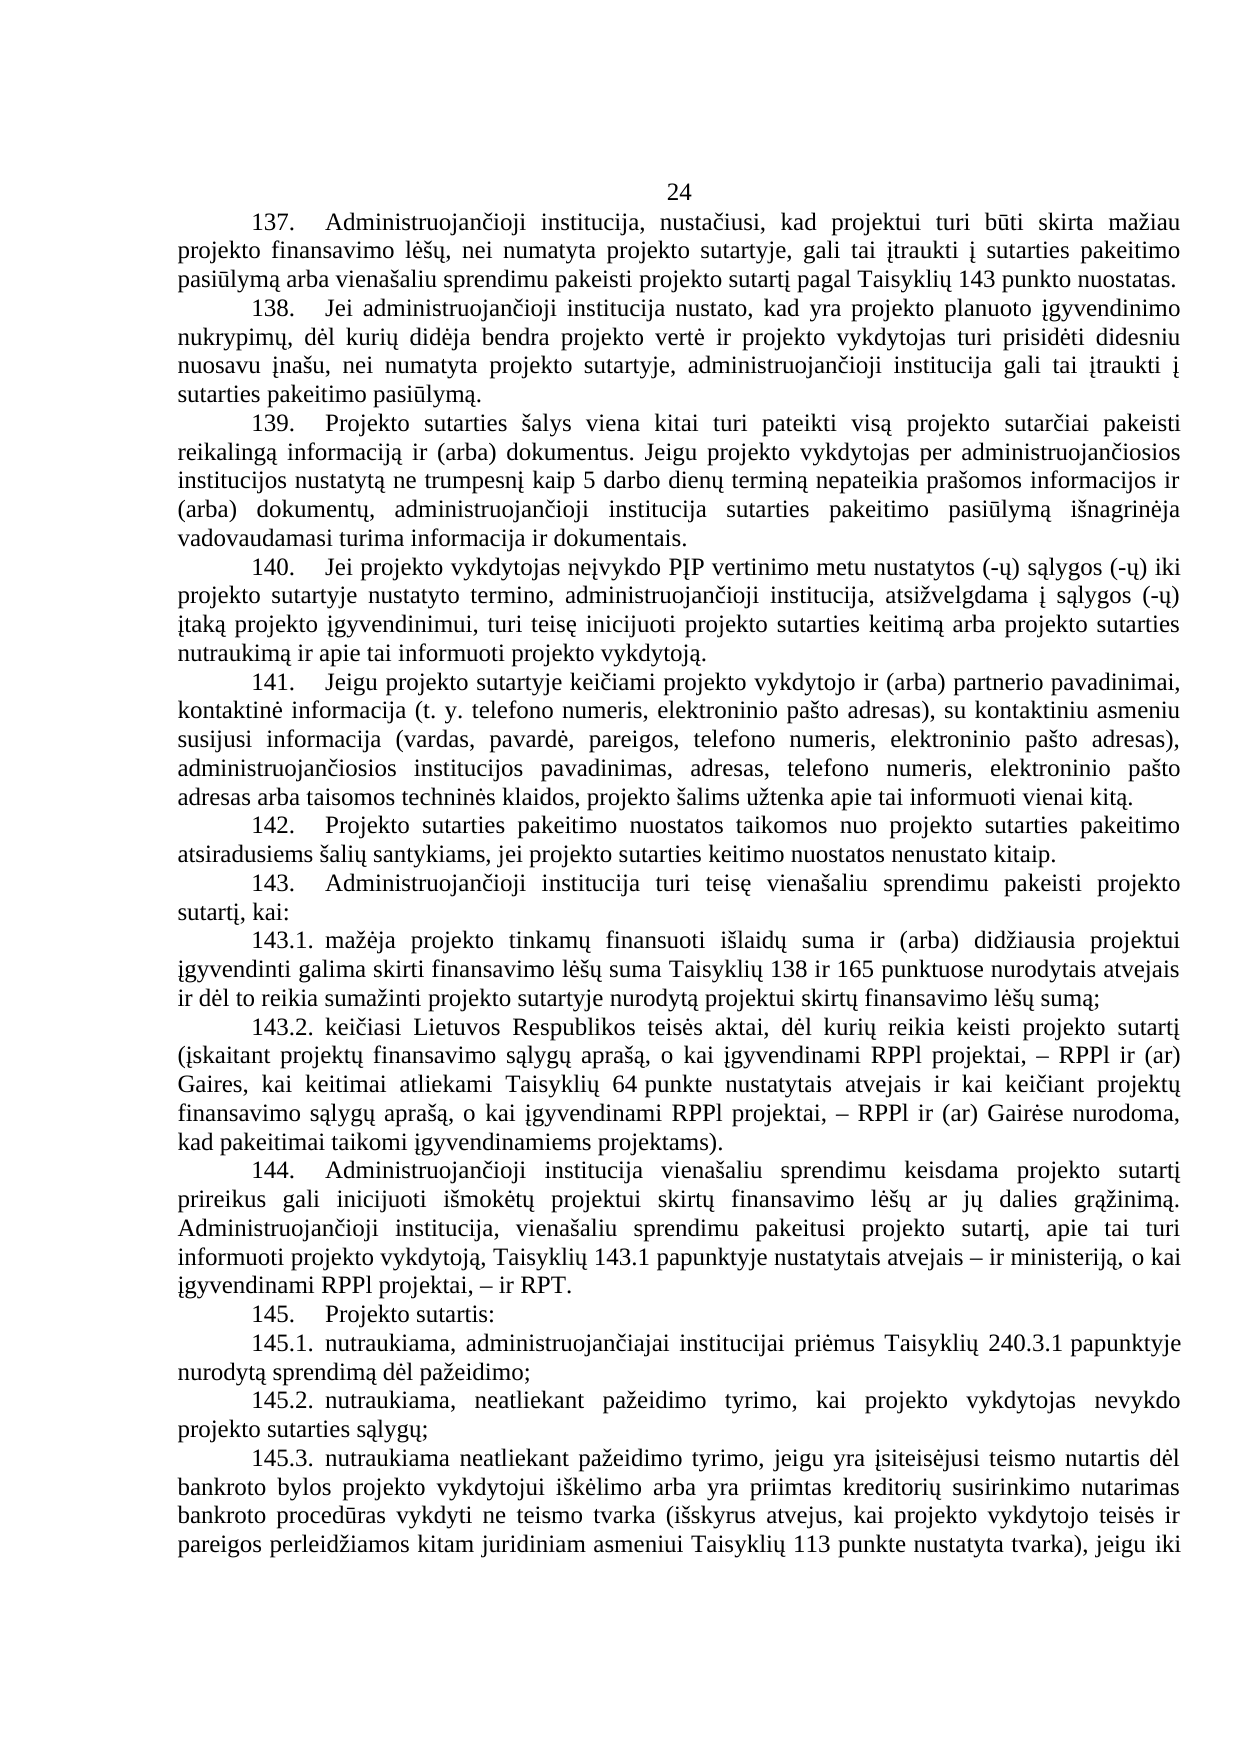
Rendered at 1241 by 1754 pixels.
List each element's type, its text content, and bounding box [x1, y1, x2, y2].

text 143.2. keičiasi Lietuvos Respublikos teisės aktai, dėl kurių reikia keisti projekto sutartį (įskaitant projektų finansavimo sąlygų aprašą, o kai įgyvendinami RPPl projektai, – RPPl ir (ar) Gaires, kai keitimai atliekami Taisyklių 64 punkte nustatytais atvejais ir kai keičiant projektų finansavimo sąlygų aprašą, o kai įgyvendinami RPPl projektai, – RPPl ir (ar) Gairėse nurodoma, kad pakeitimai taikomi įgyvendinamiems projektams). [177, 1012, 1181, 1155]
text 142. Projekto sutarties pakeitimo nuostatos taikomos nuo projekto sutarties pakeitimo atsiradusiems šalių santykiams, jei projekto sutarties keitimo nuostatos nenustato kitaip. [177, 810, 1181, 868]
text 143.1. mažėja projekto tinkamų finansuoti išlaidų suma ir (arba) didžiausia projektui įgyvendinti galima skirti finansavimo lėšų suma Taisyklių 138 ir 165 punktuose nurodytais atvejais ir dėl to reikia sumažinti projekto sutartyje nurodytą projektui skirtų finansavimo lėšų sumą; [177, 925, 1181, 1012]
text 139. Projekto sutarties šalys viena kitai turi pateikti visą projekto sutarčiai pakeisti reikalingą informaciją ir (arba) dokumentus. Jeigu projekto vykdytojas per administruojančiosios institucijos nustatytą ne trumpesnį kaip 5 darbo dienų terminą nepateikia prašomos informacijos ir (arba) dokumentų, administruojančioji institucija sutarties pakeitimo pasiūlymą išnagrinėja vadovaudamasi turima informacija ir dokumentais. [177, 408, 1181, 552]
text 138. Jei administruojančioji institucija nustato, kad yra projekto planuoto įgyvendinimo nukrypimų, dėl kurių didėja bendra projekto vertė ir projekto vykdytojas turi prisidėti didesniu nuosavu įnašu, nei numatyta projekto sutartyje, administruojančioji institucija gali tai įtraukti į sutarties pakeitimo pasiūlymą. [177, 293, 1181, 408]
text 143. Administruojančioji institucija turi teisę vienašaliu sprendimu pakeisti projekto sutartį, kai: [177, 868, 1181, 925]
text 137. Administruojančioji institucija, nustačiusi, kad projektui turi būti skirta mažiau projekto finansavimo lėšų, nei numatyta projekto sutartyje, gali tai įtraukti į sutarties pakeitimo pasiūlymą arba vienašaliu sprendimu pakeisti projekto sutartį pagal Taisyklių 143 punkto nuostatas. [177, 207, 1181, 293]
text 145. Projekto sutartis: [177, 1299, 1181, 1328]
text 145.1. nutraukiama, administruojančiajai institucijai priėmus Taisyklių 240.3.1 papunktyje nurodytą sprendimą dėl pažeidimo; [177, 1328, 1181, 1385]
text 145.2. nutraukiama, neatliekant pažeidimo tyrimo, kai projekto vykdytojas nevykdo projekto sutarties sąlygų; [177, 1385, 1181, 1443]
text 141. Jeigu projekto sutartyje keičiami projekto vykdytojo ir (arba) partnerio pavadinimai, kontaktinė informacija (t. y. telefono numeris, elektroninio pašto adresas), su kontaktiniu asmeniu susijusi informacija (vardas, pavardė, pareigos, telefono numeris, elektroninio pašto adresas), administruojančiosios institucijos pavadinimas, adresas, telefono numeris, elektroninio pašto adresas arba taisomos techninės klaidos, projekto šalims užtenka apie tai informuoti vienai kitą. [177, 667, 1181, 810]
text 144. Administruojančioji institucija vienašaliu sprendimu keisdama projekto sutartį prireikus gali inicijuoti išmokėtų projektui skirtų finansavimo lėšų ar jų dalies grąžinimą. Administruojančioji institucija, vienašaliu sprendimu pakeitusi projekto sutartį, apie tai turi informuoti projekto vykdytoją, Taisyklių 143.1 papunktyje nustatytais atvejais – ir ministeriją, o kai įgyvendinami RPPl projektai, – ir RPT. [177, 1155, 1181, 1299]
text 145.3. nutraukiama neatliekant pažeidimo tyrimo, jeigu yra įsiteisėjusi teismo nutartis dėl bankroto bylos projekto vykdytojui iškėlimo arba yra priimtas kreditorių susirinkimo nutarimas bankroto procedūras vykdyti ne teismo tvarka (išskyrus atvejus, kai projekto vykdytojo teisės ir pareigos perleidžiamos kitam juridiniam asmeniui Taisyklių 113 punkte nustatyta tvarka), jeigu iki [177, 1443, 1181, 1558]
text 140. Jei projekto vykdytojas neįvykdo PĮP vertinimo metu nustatytos (-ų) sąlygos (-ų) iki projekto sutartyje nustatyto termino, administruojančioji institucija, atsižvelgdama į sąlygos (-ų) įtaką projekto įgyvendinimui, turi teisę inicijuoti projekto sutarties keitimą arba projekto sutarties nutraukimą ir apie tai informuoti projekto vykdytoją. [177, 552, 1181, 667]
